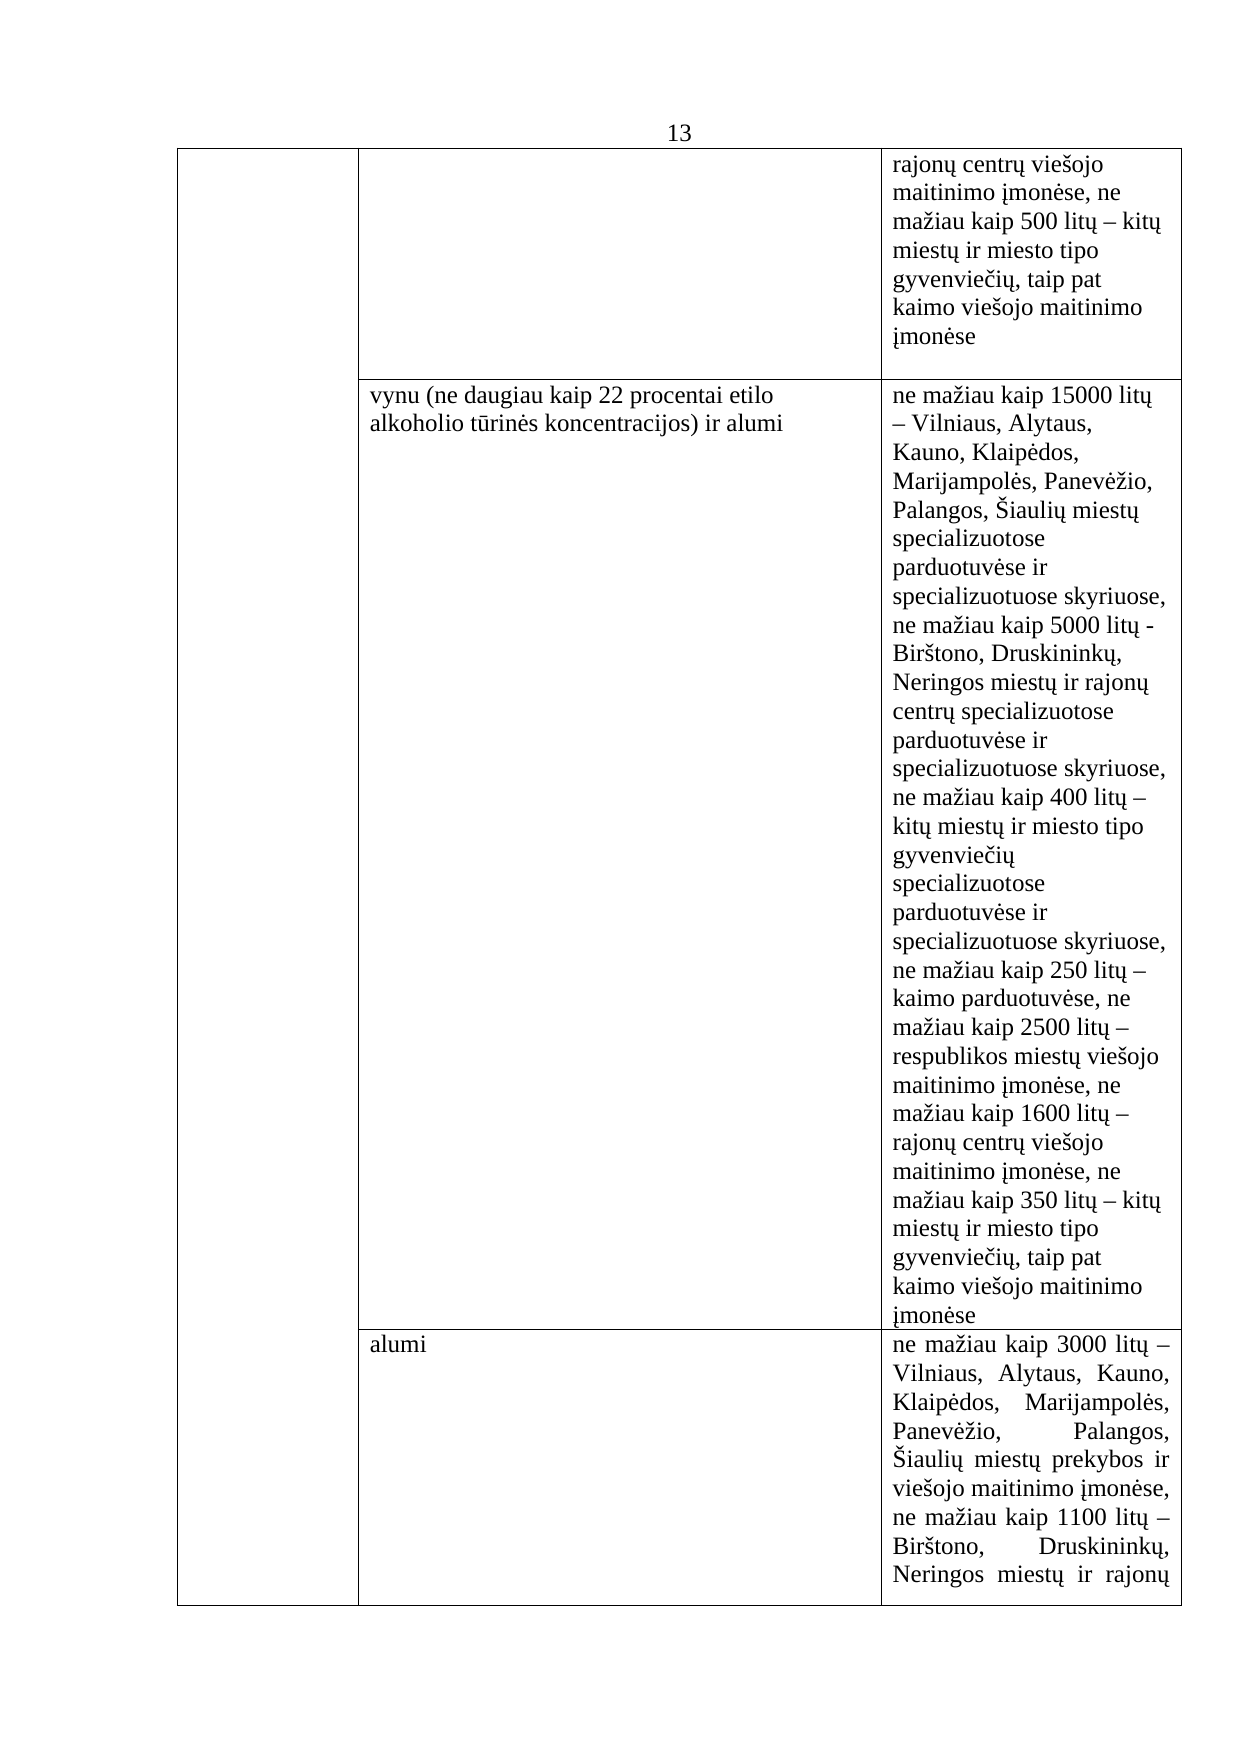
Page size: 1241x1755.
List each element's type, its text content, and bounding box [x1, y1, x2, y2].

table_cell [359, 149, 881, 379]
table_cell vynu (ne daugiau kaip 22 procentai etilo alkoholio tūrinės koncentracijos) ir alumi [359, 380, 881, 1328]
table_cell alumi [359, 1330, 881, 1605]
table_cell ne mažiau kaip 15000 litų – Vilniaus, Alytaus, Kauno, Klaipėdos, Marijampolės, Panevėžio, Palangos, Šiaulių miestų specializuotose parduotuvėse ir specializuotuose skyriuose, ne mažiau kaip 5000 litų -Birštono, Druskininkų, Neringos miestų ir rajonų centrų specializuotose parduotuvėse ir specializuotuose skyriuose, ne mažiau kaip 400 litų – kitų miestų ir miesto tipo gyvenviečių specializuotose parduotuvėse ir specializuotuose skyriuose, ne mažiau kaip 250 litų – kaimo parduotuvėse, ne mažiau kaip 2500 litų – respublikos miestų viešojo maitinimo įmonėse, ne mažiau kaip 1600 litų – rajonų centrų viešojo maitinimo įmonėse, ne mažiau kaip 350 litų – kitų miestų ir miesto tipo gyvenviečių, taip pat kaimo viešojo maitinimo įmonėse [882, 380, 1181, 1328]
table_cell rajonų centrų viešojo maitinimo įmonėse, ne mažiau kaip 500 litų – kitų miestų ir miesto tipo gyvenviečių, taip pat kaimo viešojo maitinimo įmonėse [882, 149, 1181, 379]
table_cell [178, 149, 358, 1605]
table_cell ne mažiau kaip 3000 litų – Vilniaus, Alytaus, Kauno, Klaipėdos, Marijampolės, Panevėžio, Palangos, Šiaulių miestų prekybos ir viešojo maitinimo įmonėse, ne mažiau kaip 1100 litų – Birštono, Druskininkų, Neringos miestų ir rajonų [882, 1330, 1181, 1605]
